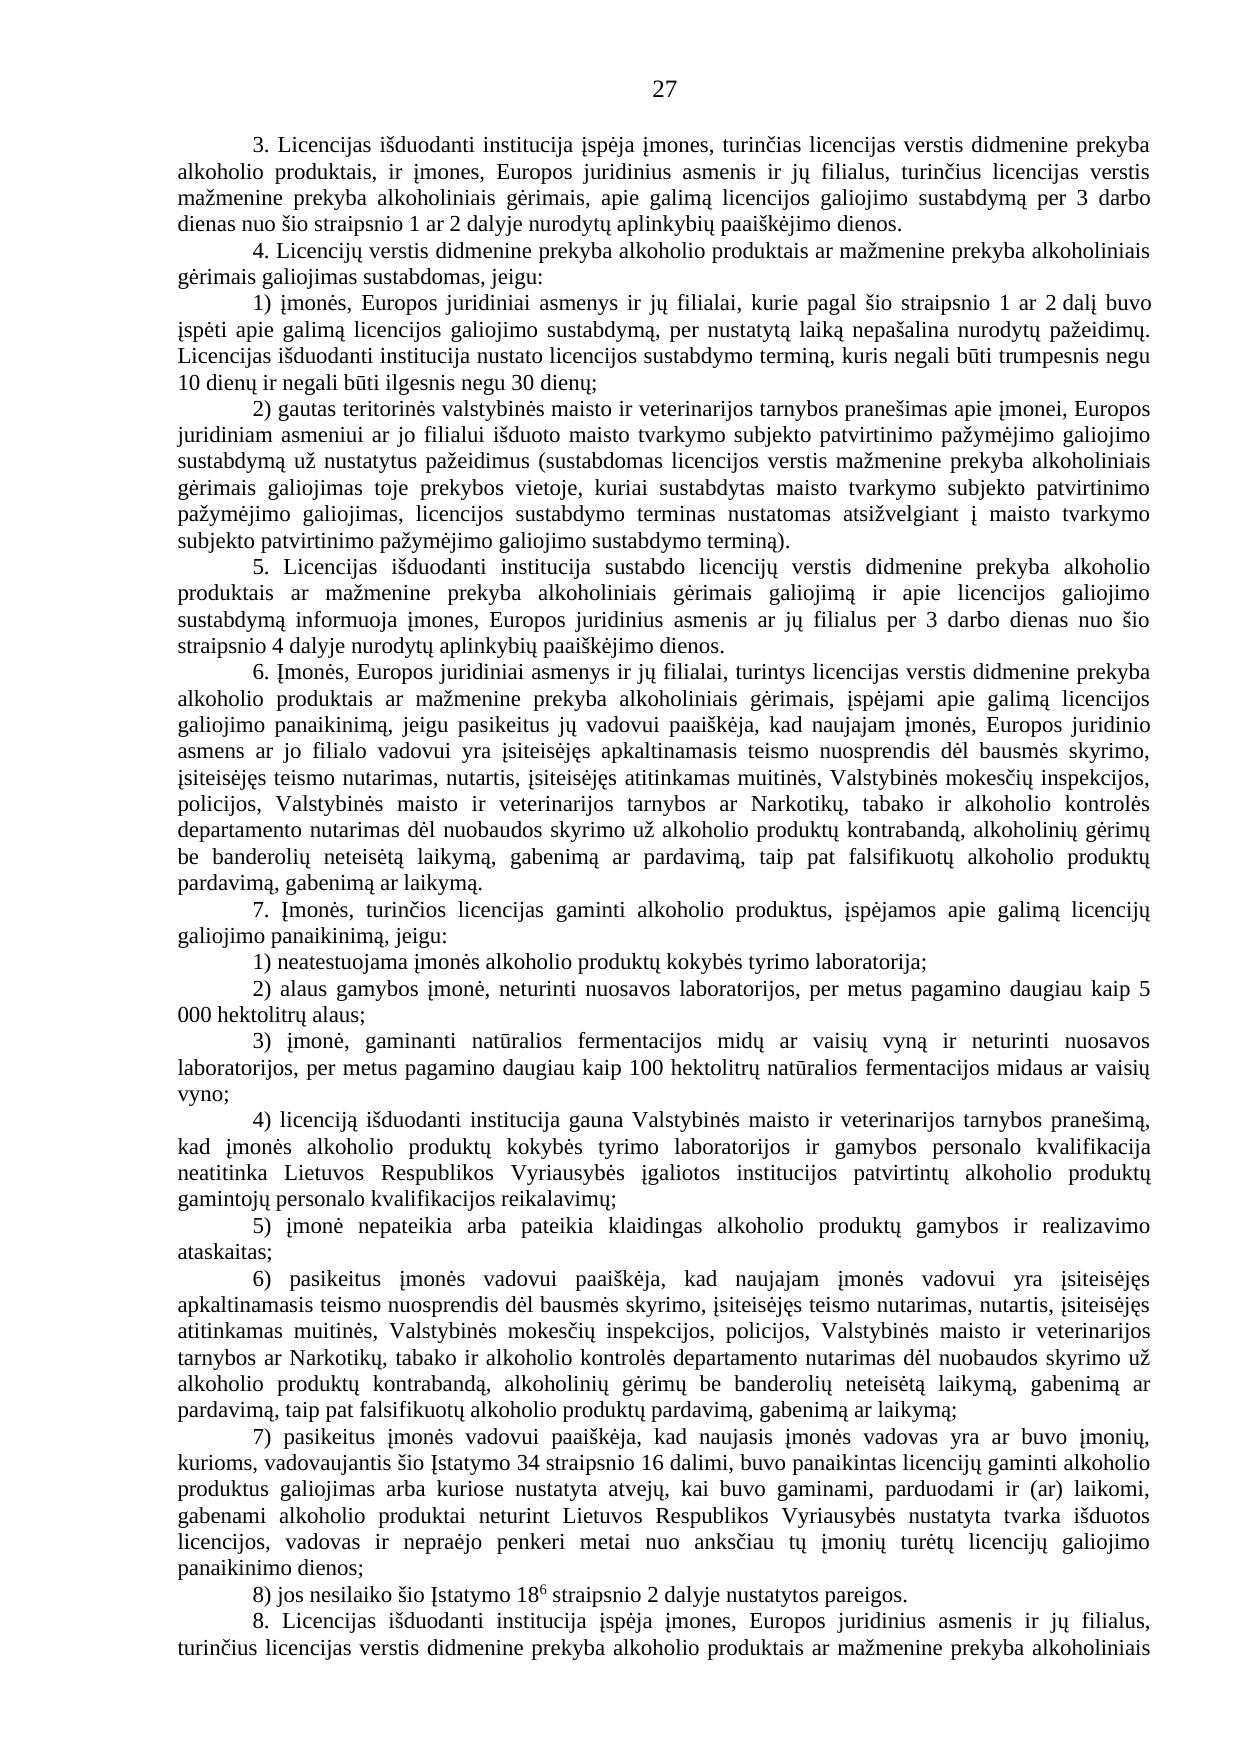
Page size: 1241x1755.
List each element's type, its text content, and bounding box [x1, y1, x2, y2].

text 2) gautas teritorinės valstybinės maisto ir veterinarijos tarnybos pranešimas apie įmonei, Europos juridiniam asmeniui ar jo filialui išduoto maisto tvarkymo subjekto patvirtinimo pažymėjimo galiojimo sustabdymą už nustatytus pažeidimus (sustabdomas licencijos verstis mažmenine prekyba alkoholiniais gėrimais galiojimas toje prekybos vietoje, kuriai sustabdytas maisto tvarkymo subjekto patvirtinimo pažymėjimo galiojimas, licencijos sustabdymo terminas nustatomas atsižvelgiant į maisto tvarkymo subjekto patvirtinimo pažymėjimo galiojimo sustabdymo terminą). [177, 395, 1152, 553]
text 6. Įmonės, Europos juridiniai asmenys ir jų filialai, turintys licencijas verstis didmenine prekyba alkoholio produktais ar mažmenine prekyba alkoholiniais gėrimais, įspėjami apie galimą licencijos galiojimo panaikinimą, jeigu pasikeitus jų vadovui paaiškėja, kad naujajam įmonės, Europos juridinio asmens ar jo filialo vadovui yra įsiteisėjęs apkaltinamasis teismo nuosprendis dėl bausmės skyrimo, įsiteisėjęs teismo nutarimas, nutartis, įsiteisėjęs atitinkamas muitinės, Valstybinės mokesčių inspekcijos, policijos, Valstybinės maisto ir veterinarijos tarnybos ar Narkotikų, tabako ir alkoholio kontrolės departamento nutarimas dėl nuobaudos skyrimo už alkoholio produktų kontrabandą, alkoholinių gėrimų be banderolių neteisėtą laikymą, gabenimą ar pardavimą, taip pat falsifikuotų alkoholio produktų pardavimą, gabenimą ar laikymą. [177, 658, 1152, 896]
text 2) alaus gamybos įmonė, neturinti nuosavos laboratorijos, per metus pagamino daugiau kaip 5 000 hektolitrų alaus; [177, 975, 1152, 1027]
text 8. Licencijas išduodanti institucija įspėja įmones, Europos juridinius asmenis ir jų filialus, turinčius licencijas verstis didmenine prekyba alkoholio produktais ar mažmenine prekyba alkoholiniais [177, 1607, 1152, 1660]
text 8) jos nesilaiko šio Įstatymo 186 straipsnio 2 dalyje nustatytos pareigos. [177, 1581, 1152, 1607]
text 7) pasikeitus įmonės vadovui paaiškėja, kad naujasis įmonės vadovas yra ar buvo įmonių, kurioms, vadovaujantis šio Įstatymo 34 straipsnio 16 dalimi, buvo panaikintas licencijų gaminti alkoholio produktus galiojimas arba kuriose nustatyta atvejų, kai buvo gaminami, parduodami ir (ar) laikomi, gabenami alkoholio produktai neturint Lietuvos Respublikos Vyriausybės nustatyta tvarka išduotos licencijos, vadovas ir nepraėjo penkeri metai nuo anksčiau tų įmonių turėtų licencijų galiojimo panaikinimo dienos; [177, 1423, 1152, 1581]
text 4) licenciją išduodanti institucija gauna Valstybinės maisto ir veterinarijos tarnybos pranešimą, kad įmonės alkoholio produktų kokybės tyrimo laboratorijos ir gamybos personalo kvalifikacija neatitinka Lietuvos Respublikos Vyriausybės įgaliotos institucijos patvirtintų alkoholio produktų gamintojų personalo kvalifikacijos reikalavimų; [177, 1106, 1152, 1212]
text 4. Licencijų verstis didmenine prekyba alkoholio produktais ar mažmenine prekyba alkoholiniais gėrimais galiojimas sustabdomas, jeigu: [177, 237, 1152, 289]
text 6) pasikeitus įmonės vadovui paaiškėja, kad naujajam įmonės vadovui yra įsiteisėjęs apkaltinamasis teismo nuosprendis dėl bausmės skyrimo, įsiteisėjęs teismo nutarimas, nutartis, įsiteisėjęs atitinkamas muitinės, Valstybinės mokesčių inspekcijos, policijos, Valstybinės maisto ir veterinarijos tarnybos ar Narkotikų, tabako ir alkoholio kontrolės departamento nutarimas dėl nuobaudos skyrimo už alkoholio produktų kontrabandą, alkoholinių gėrimų be banderolių neteisėtą laikymą, gabenimą ar pardavimą, taip pat falsifikuotų alkoholio produktų pardavimą, gabenimą ar laikymą; [177, 1264, 1152, 1423]
text 3) įmonė, gaminanti natūralios fermentacijos midų ar vaisių vyną ir neturinti nuosavos laboratorijos, per metus pagamino daugiau kaip 100 hektolitrų natūralios fermentacijos midaus ar vaisių vyno; [177, 1027, 1152, 1106]
text 5. Licencijas išduodanti institucija sustabdo licencijų verstis didmenine prekyba alkoholio produktais ar mažmenine prekyba alkoholiniais gėrimais galiojimą ir apie licencijos galiojimo sustabdymą informuoja įmones, Europos juridinius asmenis ar jų filialus per 3 darbo dienas nuo šio straipsnio 4 dalyje nurodytų aplinkybių paaiškėjimo dienos. [177, 553, 1152, 658]
text 3. Licencijas išduodanti institucija įspėja įmones, turinčias licencijas verstis didmenine prekyba alkoholio produktais, ir įmones, Europos juridinius asmenis ir jų filialus, turinčius licencijas verstis mažmenine prekyba alkoholiniais gėrimais, apie galimą licencijos galiojimo sustabdymą per 3 darbo dienas nuo šio straipsnio 1 ar 2 dalyje nurodytų aplinkybių paaiškėjimo dienos. [177, 131, 1152, 237]
text 1) neatestuojama įmonės alkoholio produktų kokybės tyrimo laboratorija; [177, 948, 1152, 975]
text 5) įmonė nepateikia arba pateikia klaidingas alkoholio produktų gamybos ir realizavimo ataskaitas; [177, 1212, 1152, 1264]
text 7. Įmonės, turinčios licencijas gaminti alkoholio produktus, įspėjamos apie galimą licencijų galiojimo panaikinimą, jeigu: [177, 896, 1152, 948]
text 1) įmonės, Europos juridiniai asmenys ir jų filialai, kurie pagal šio straipsnio 1 ar 2 dalį buvo įspėti apie galimą licencijos galiojimo sustabdymą, per nustatytą laiką nepašalina nurodytų pažeidimų. Licencijas išduodanti institucija nustato licencijos sustabdymo terminą, kuris negali būti trumpesnis negu 10 dienų ir negali būti ilgesnis negu 30 dienų; [177, 289, 1152, 395]
